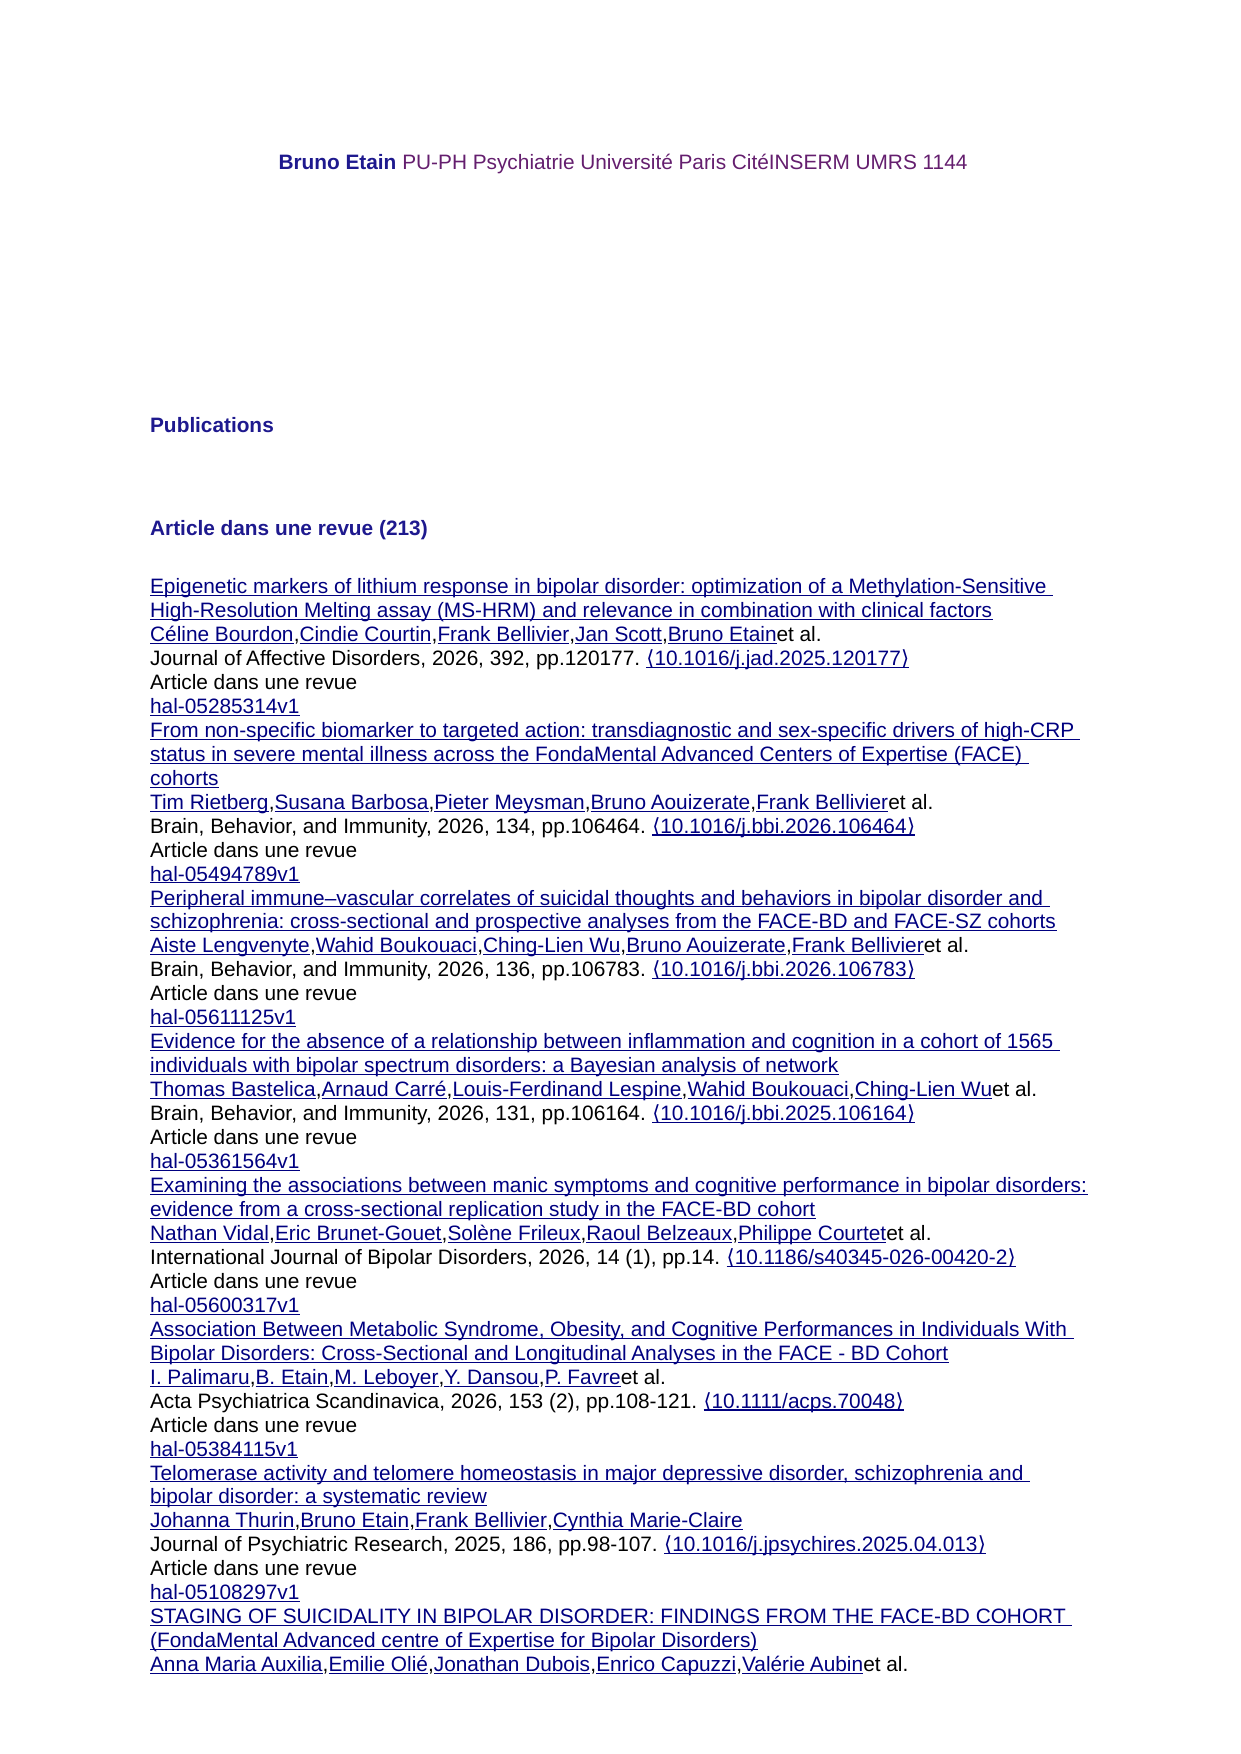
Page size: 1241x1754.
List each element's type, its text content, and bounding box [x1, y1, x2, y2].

table_cell Examining the associations between manic symptoms and cognitive performance in bipolar disorders: evidence from a cross-sectional replication study in the FACE-BD cohort Nathan Vidal,Eric Brunet-Gouet,Solène Frileux,Raoul Belzeaux,Philippe Courtetet al. International Journal of Bipolar Disorders, 2026, 14 (1), pp.14. ⟨10.1186/s40345-026-00420-2⟩ Article dans une revue hal-05600317v1 [150, 1173, 1090, 1317]
subtitle Publications [150, 412, 1090, 436]
table_cell Association Between Metabolic Syndrome, Obesity, and Cognitive Performances in Individuals With Bipolar Disorders: Cross‐Sectional and Longitudinal Analyses in the FACE ‐ BD Cohort I. Palimaru,B. Etain,M. Leboyer,Y. Dansou,P. Favreet al. Acta Psychiatrica Scandinavica, 2026, 153 (2), pp.108-121. ⟨10.1111/acps.70048⟩ Article dans une revue hal-05384115v1 [150, 1317, 1090, 1460]
table_cell Peripheral immune–vascular correlates of suicidal thoughts and behaviors in bipolar disorder and schizophrenia: cross-sectional and prospective analyses from the FACE-BD and FACE-SZ cohorts Aiste Lengvenyte,Wahid Boukouaci,Ching-Lien Wu,Bruno Aouizerate,Frank Bellivieret al. Brain, Behavior, and Immunity, 2026, 136, pp.106783. ⟨10.1016/j.bbi.2026.106783⟩ Article dans une revue hal-05611125v1 [150, 885, 1090, 1029]
table_cell From non-specific biomarker to targeted action: transdiagnostic and sex-specific drivers of high-CRP status in severe mental illness across the FondaMental Advanced Centers of Expertise (FACE) cohorts Tim Rietberg,Susana Barbosa,Pieter Meysman,Bruno Aouizerate,Frank Bellivieret al. Brain, Behavior, and Immunity, 2026, 134, pp.106464. ⟨10.1016/j.bbi.2026.106464⟩ Article dans une revue hal-05494789v1 [150, 718, 1090, 885]
subtitle Article dans une revue (213) [150, 516, 1090, 539]
table_cell Evidence for the absence of a relationship between inflammation and cognition in a cohort of 1565 individuals with bipolar spectrum disorders: a Bayesian analysis of network Thomas Bastelica,Arnaud Carré,Louis-Ferdinand Lespine,Wahid Boukouaci,Ching-Lien Wuet al. Brain, Behavior, and Immunity, 2026, 131, pp.106164. ⟨10.1016/j.bbi.2025.106164⟩ Article dans une revue hal-05361564v1 [150, 1029, 1090, 1173]
table_header Epigenetic markers of lithium response in bipolar disorder: optimization of a Methylation-Sensitive High-Resolution Melting assay (MS-HRM) and relevance in combination with clinical factors Céline Bourdon,Cindie Courtin,Frank Bellivier,Jan Scott,Bruno Etainet al. Journal of Affective Disorders, 2026, 392, pp.120177. ⟨10.1016/j.jad.2025.120177⟩ Article dans une revue hal-05285314v1 [150, 574, 1090, 718]
table_cell STAGING OF SUICIDALITY IN BIPOLAR DISORDER: FINDINGS FROM THE FACE-BD COHORT (FondaMental Advanced centre of Expertise for Bipolar Disorders) Anna Maria Auxilia,Emilie Olié,Jonathan Dubois,Enrico Capuzzi,Valérie Aubinet al. [150, 1604, 1090, 1676]
table_cell Telomerase activity and telomere homeostasis in major depressive disorder, schizophrenia and bipolar disorder: a systematic review Johanna Thurin,Bruno Etain,Frank Bellivier,Cynthia Marie-Claire Journal of Psychiatric Research, 2025, 186, pp.98-107. ⟨10.1016/j.jpsychires.2025.04.013⟩ Article dans une revue hal-05108297v1 [150, 1460, 1090, 1604]
subtitle Bruno Etain PU-PH Psychiatrie Université Paris CitéINSERM UMRS 1144 [150, 150, 1090, 174]
